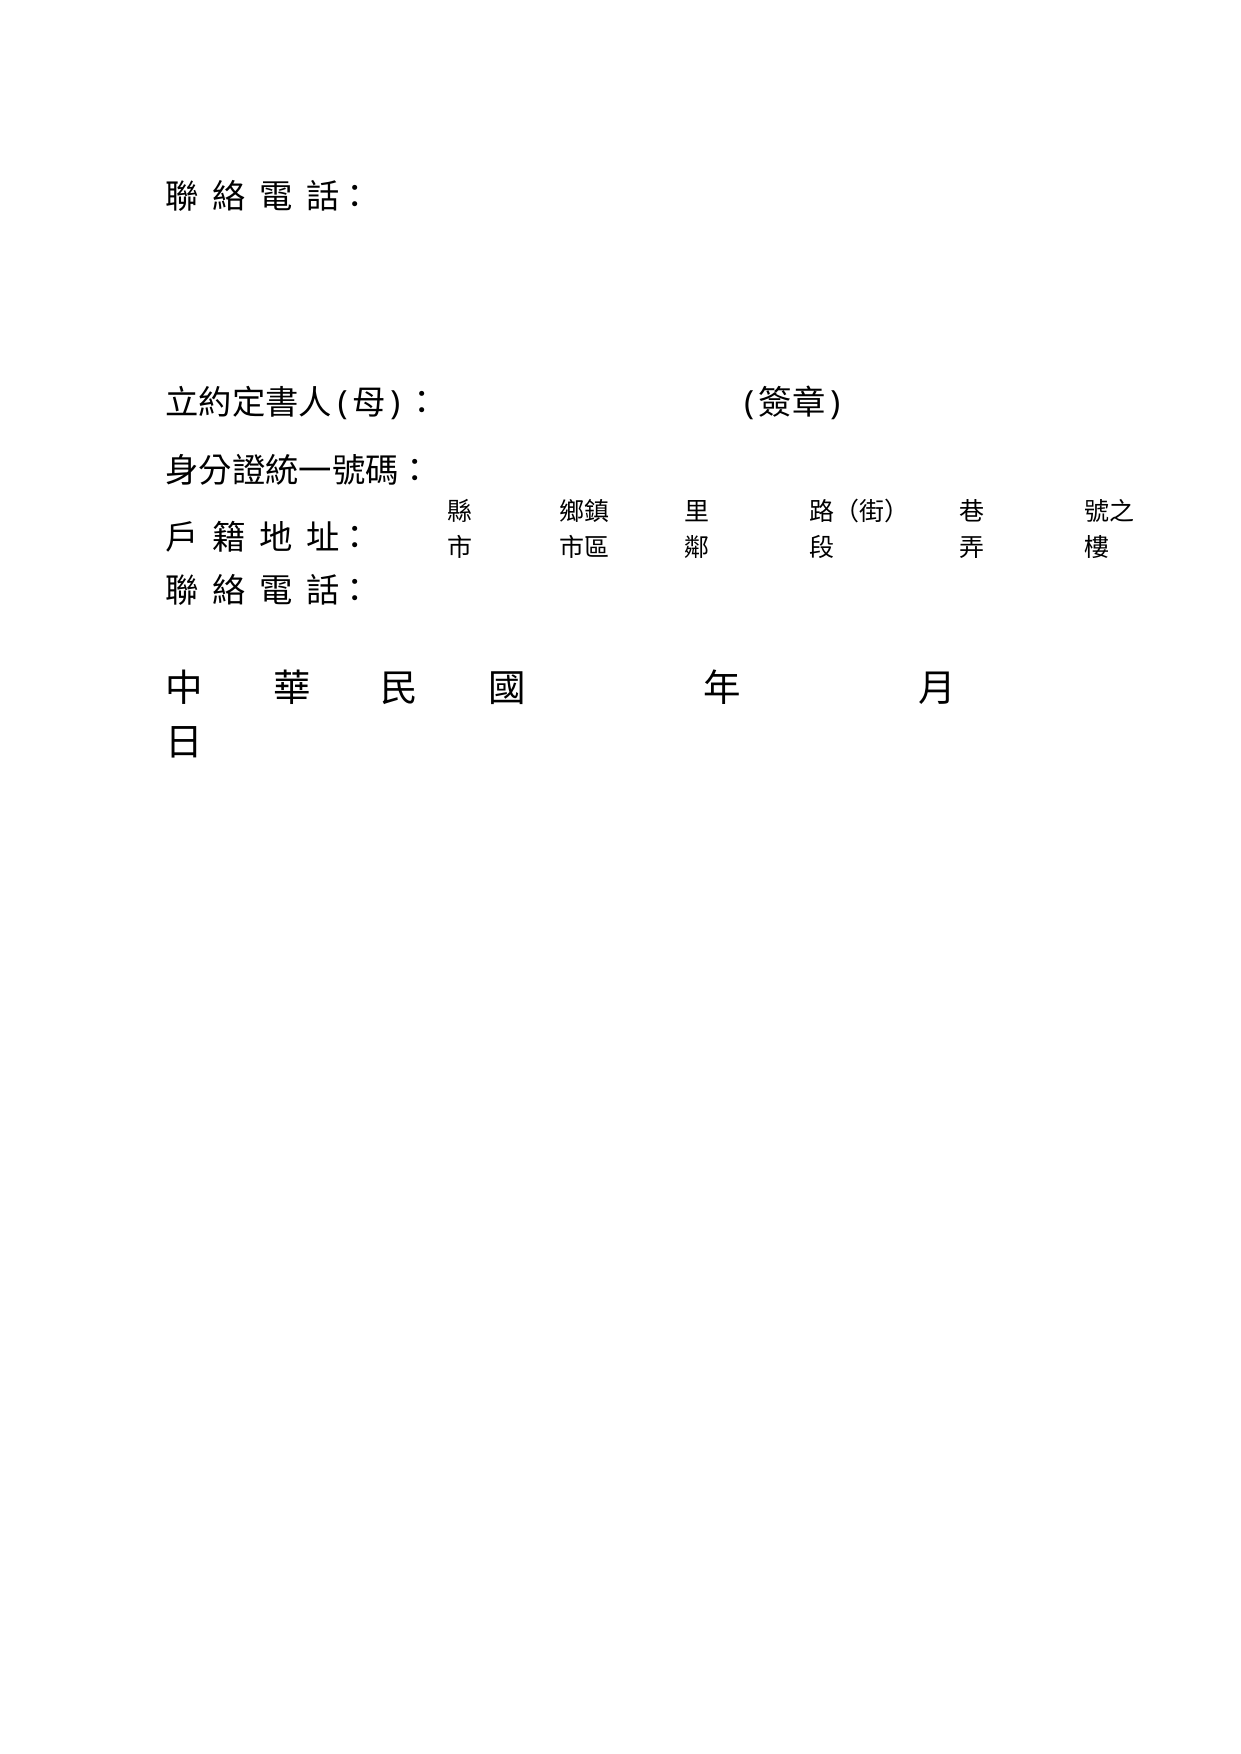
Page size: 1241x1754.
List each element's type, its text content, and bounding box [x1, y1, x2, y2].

text 聯 絡 電 話： [165, 564, 1152, 612]
text 中 華 民 國 年 月 日 [165, 658, 1155, 766]
text 戶 籍 地 址： 縣市 鄉鎮市區 里鄰 路（街）段 巷弄 號之樓 [165, 492, 1152, 564]
text 立約定書人(母)： (簽章) [165, 376, 1152, 424]
text 身分證統一號碼： [165, 443, 1152, 492]
text 聯 絡 電 話： [165, 170, 1152, 218]
